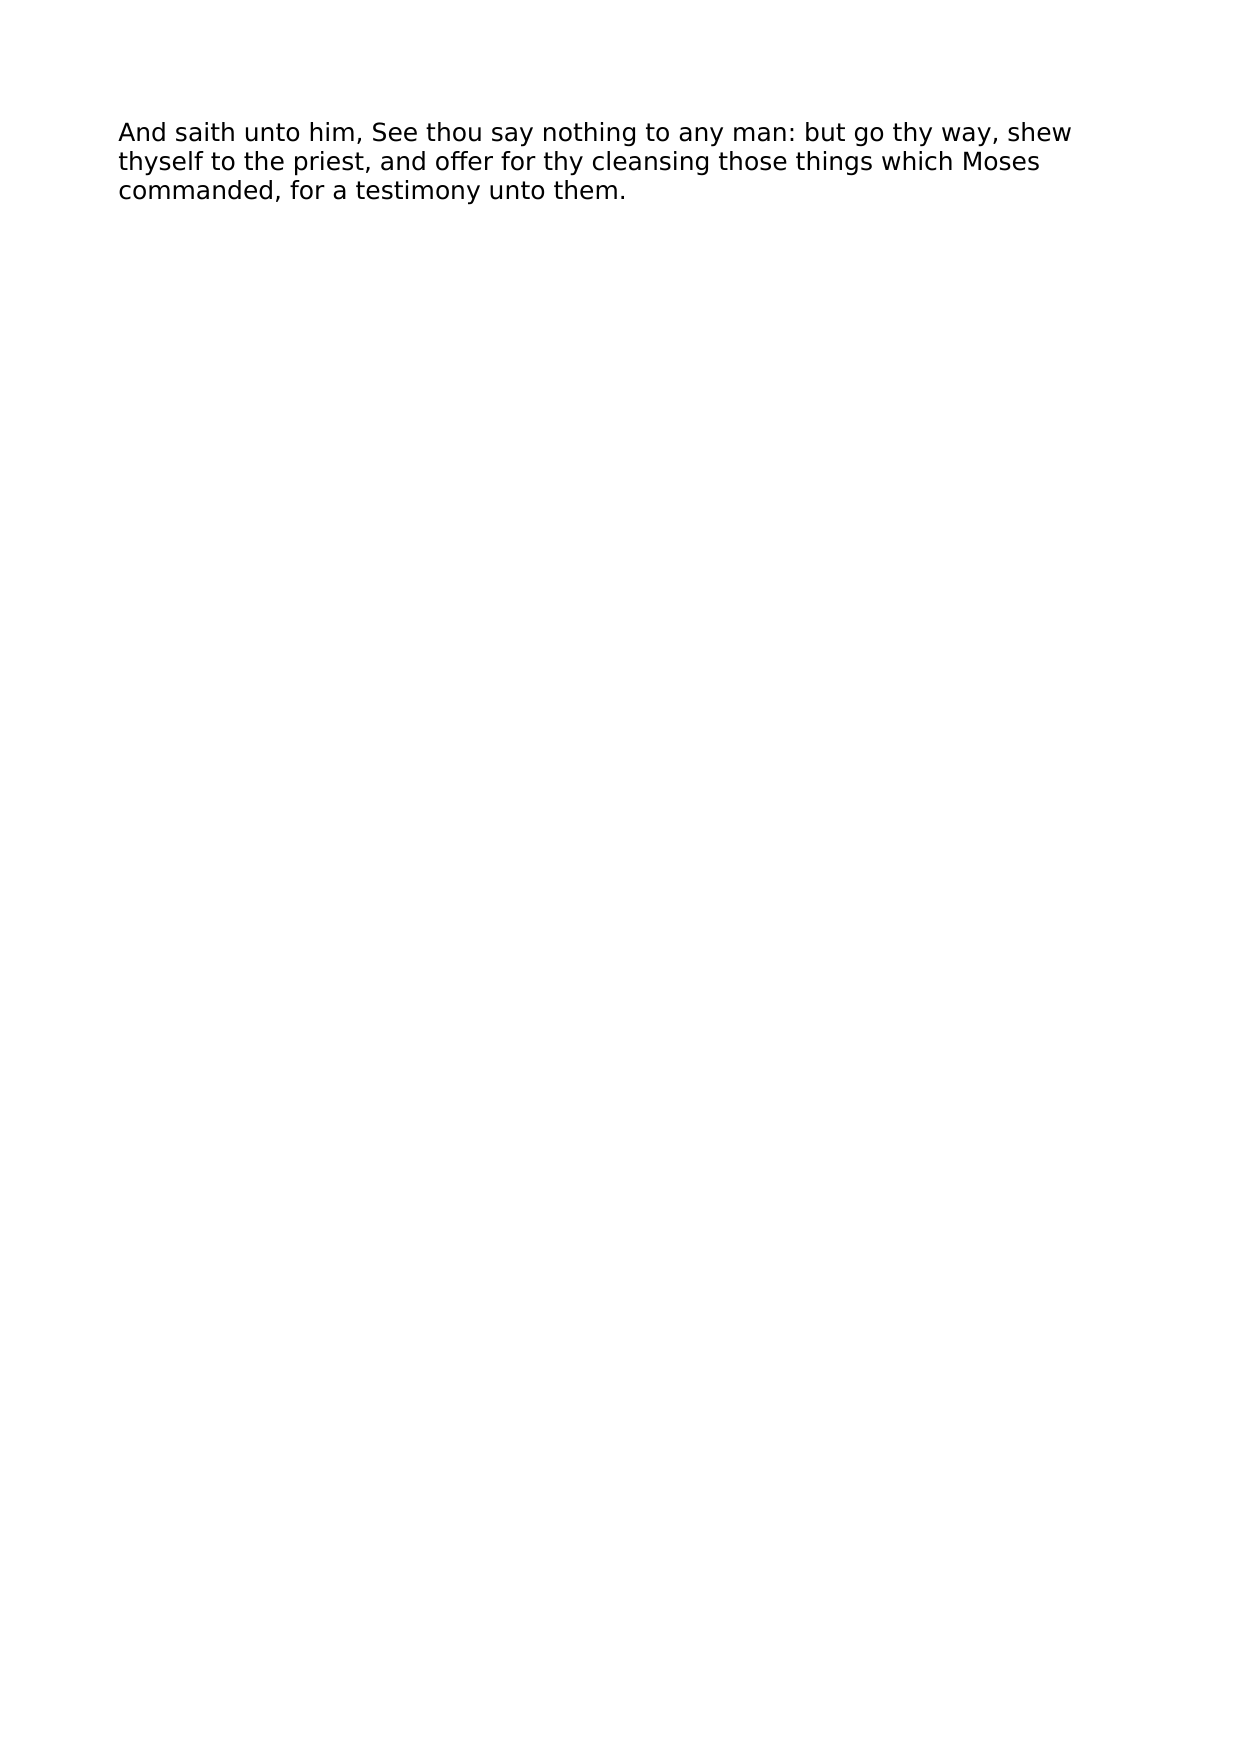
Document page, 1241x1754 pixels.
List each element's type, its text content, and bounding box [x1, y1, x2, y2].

text And saith unto him, See thou say nothing to any man: but go thy way, shew thyself to the priest, and offer for thy cleansing those things which Moses commanded, for a testimony unto them. [118, 118, 1122, 206]
